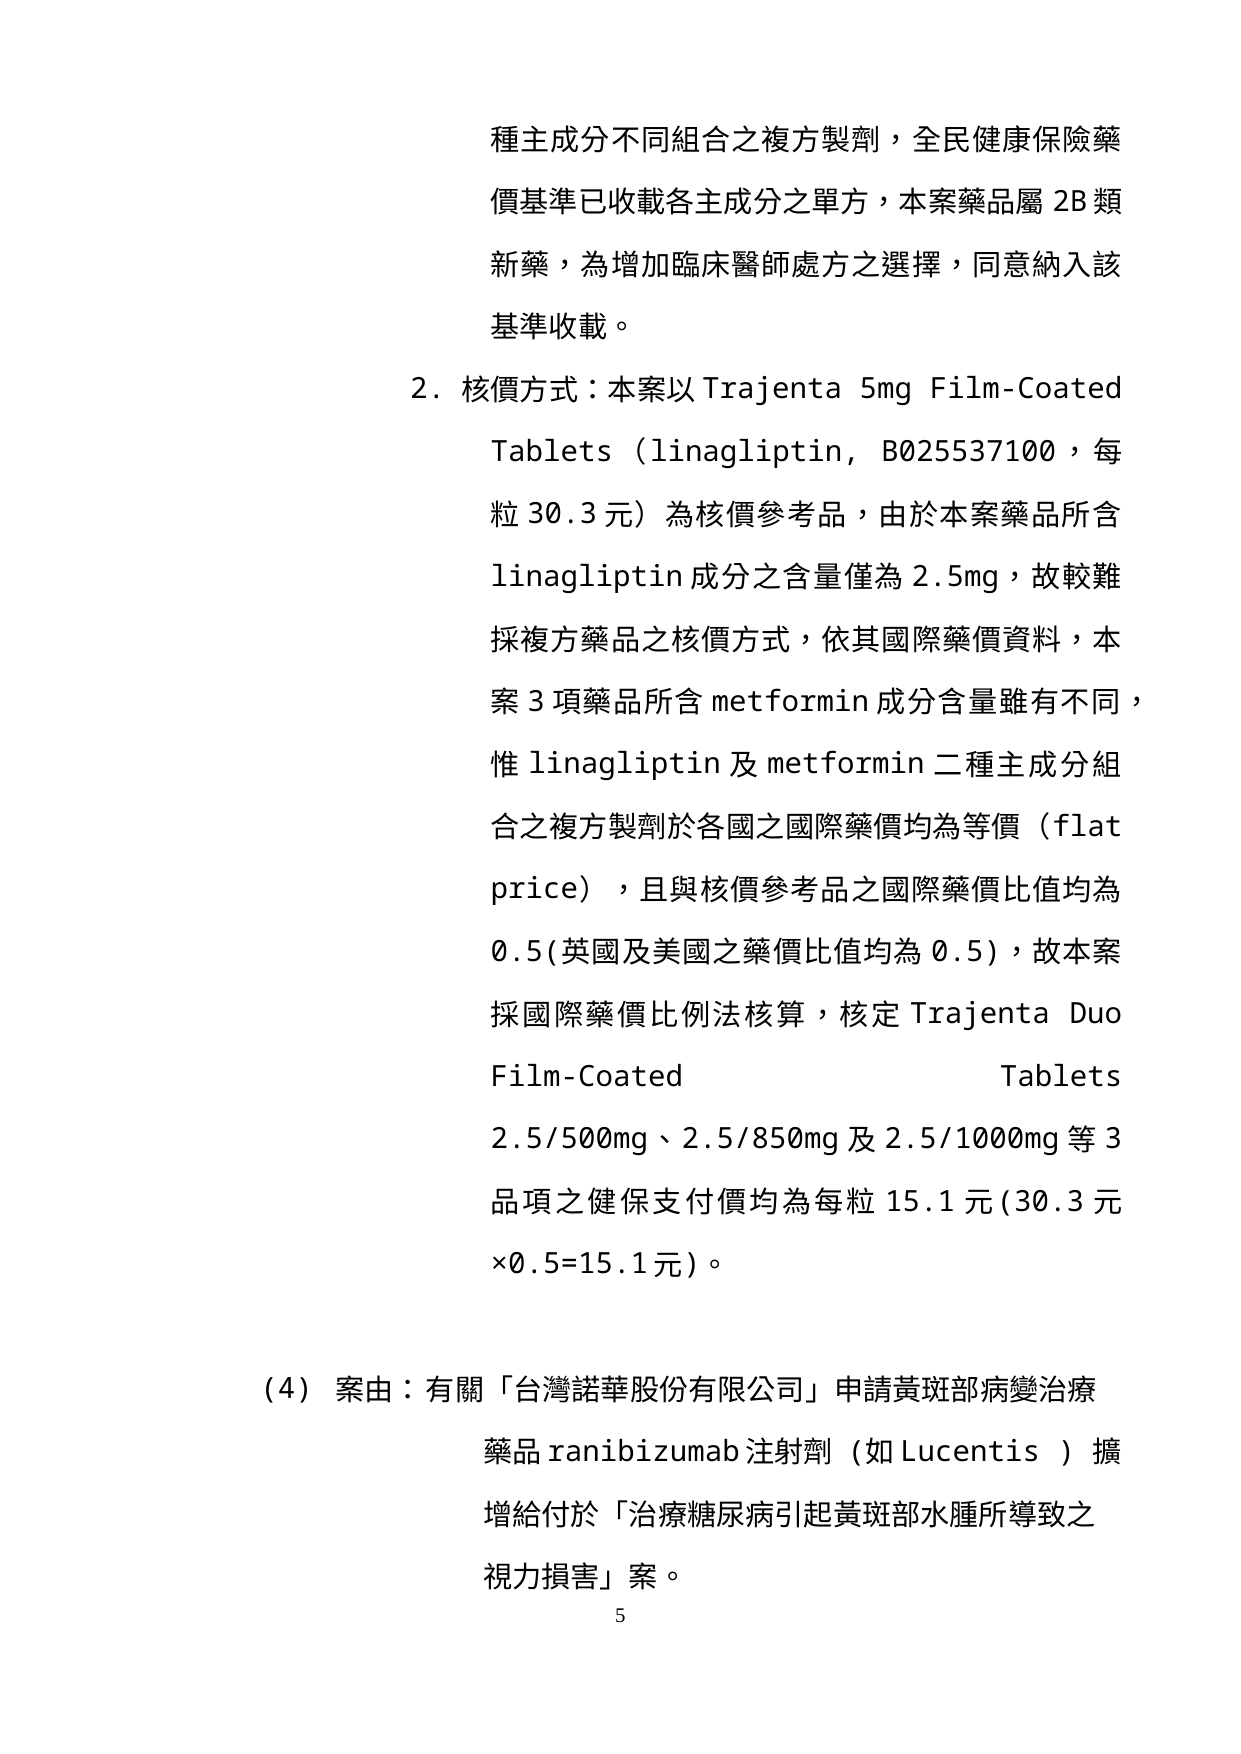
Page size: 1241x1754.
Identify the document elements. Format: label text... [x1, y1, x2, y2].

list 案由： 有關「台灣諾華股份有限公司」申請黃斑部病變治療藥品ranibizumab注射劑 (如Lucentis ) 擴增給付於「治療糖尿病引起黃斑部水腫所導致之視力損害」案。 [260, 1346, 1122, 1596]
list 種主成分不同組合之複方製劑，全民健康保險藥價基準已收載各主成分之單方，本案藥品屬2B類新藥，為增加臨床醫師處方之選擇，同意納入該基準收載。 [410, 96, 1122, 346]
list 核價方式：本案以Trajenta 5mg Film-Coated Tablets（linagliptin, B025537100，每粒30.3元）為核價參考品，由於本案藥品所含linagliptin成分之含量僅為2.5mg，故較難採複方藥品之核價方式，依其國際藥價資料，本案3項藥品所含metformin成分含量雖有不同，惟linagliptin及metformin二種主成分組合之複方製劑於各國之國際藥價均為等價（flat price），且與核價參考品之國際藥價比值均為0.5(英國及美國之藥價比值均為0.5)，故本案採國際藥價比例法核算，核定Trajenta Duo Film-Coated Tablets 2.5/500mg、2.5/850mg及2.5/1000mg等3品項之健保支付價均為每粒15.1元(30.3元×0.5=15.1元)。 [410, 346, 1122, 1283]
